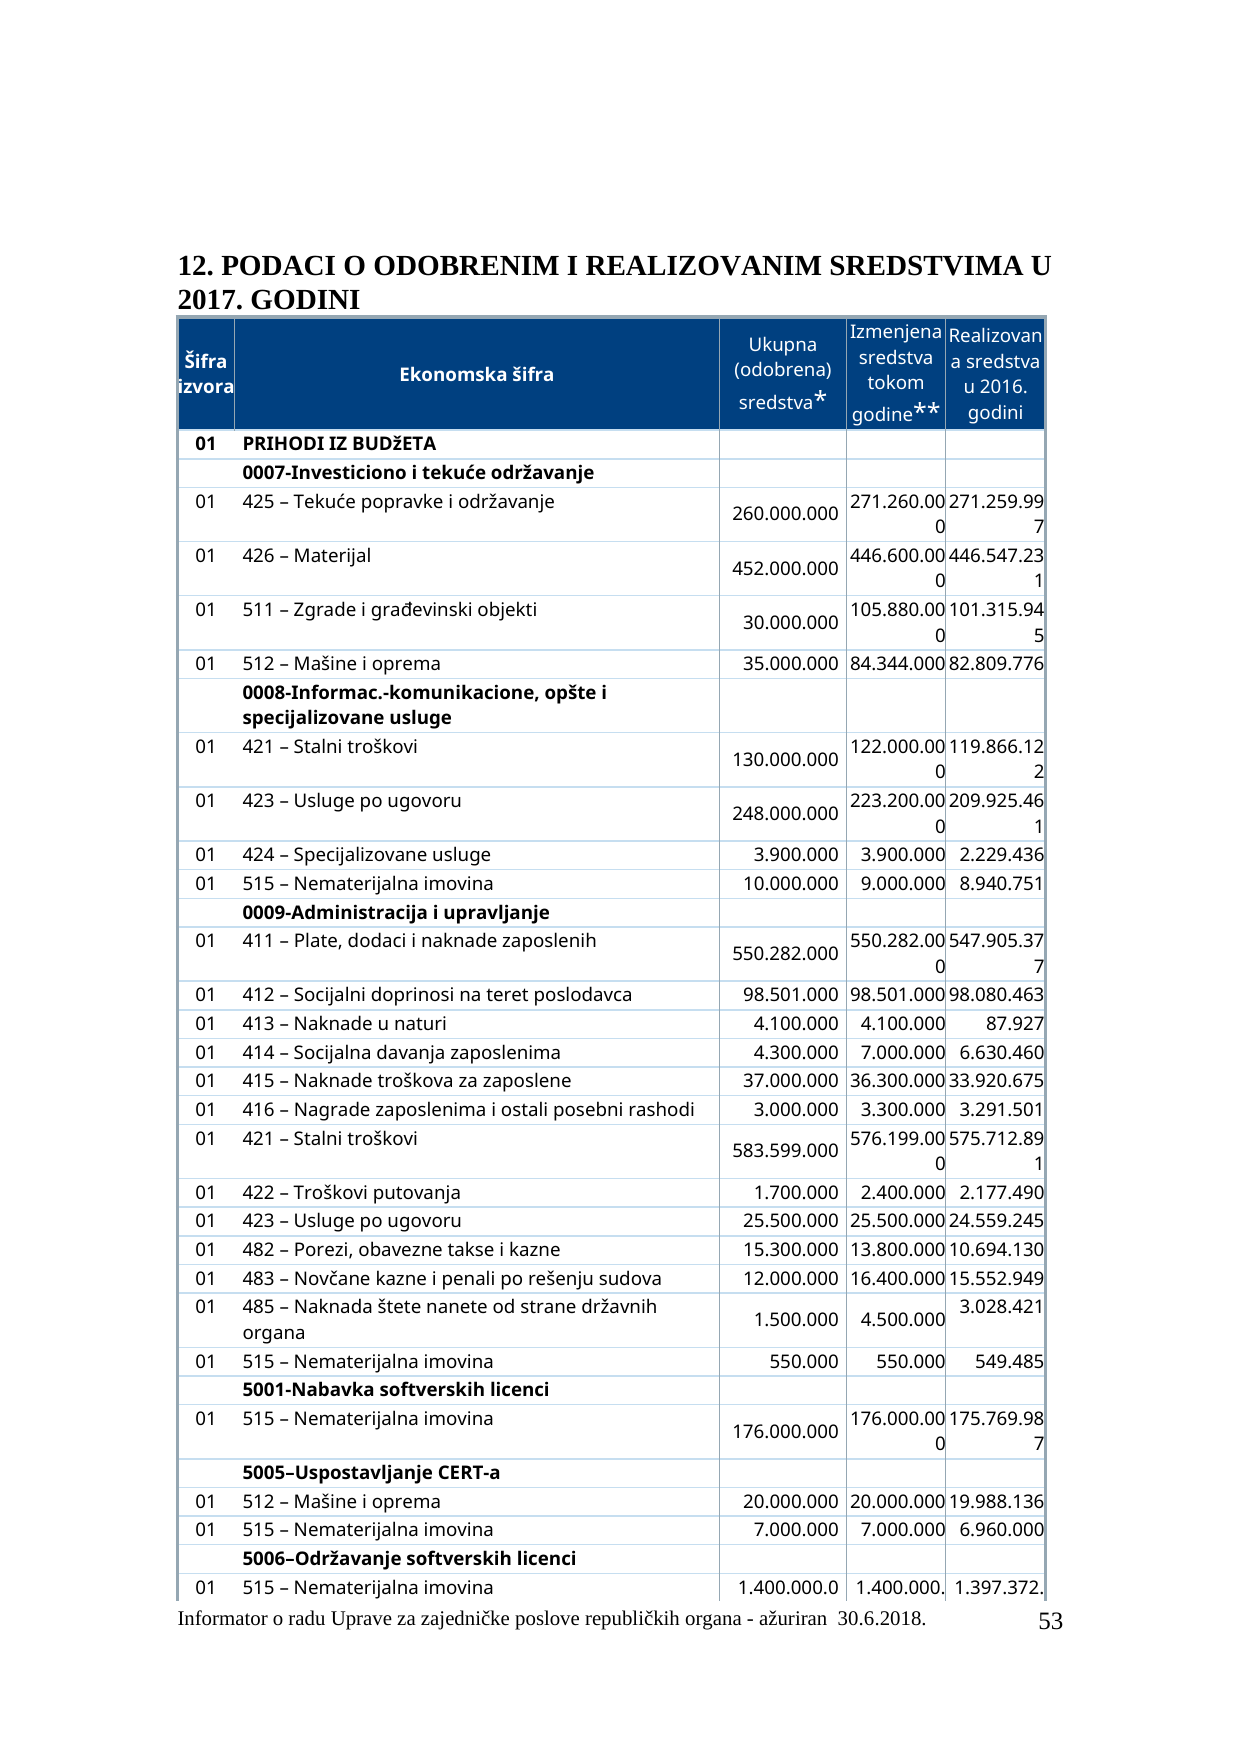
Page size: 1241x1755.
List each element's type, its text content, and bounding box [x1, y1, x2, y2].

table_cell [179, 899, 234, 926]
table_cell [946, 1460, 1044, 1486]
table_cell 2.229.436 [946, 842, 1044, 869]
table_cell 10.694.130 [946, 1237, 1044, 1263]
table_cell 15.552.949 [946, 1265, 1044, 1292]
table_cell 223.200.000 [847, 788, 945, 840]
table_cell 515 – Nematerijalna imovina [235, 870, 719, 897]
table_cell 485 – Naknada štete nanete od strane državnih organa [235, 1294, 719, 1346]
table_cell 452.000.000 [720, 542, 846, 595]
table_cell 1.397.372. [946, 1574, 1044, 1601]
table_cell 9.000.000 [847, 870, 945, 897]
table_cell 4.300.000 [720, 1039, 846, 1066]
table_cell 421 – Stalni troškovi [235, 1125, 719, 1178]
table_cell 415 – Naknade troškova za zaposlene [235, 1068, 719, 1095]
table_cell 01 [179, 1208, 234, 1235]
table_cell 01 [179, 788, 234, 840]
table_cell 2.177.490 [946, 1179, 1044, 1206]
table_cell 575.712.891 [946, 1125, 1044, 1178]
table_cell 413 – Naknade u naturi [235, 1011, 719, 1037]
table_cell 1.500.000 [720, 1294, 846, 1346]
table_cell 5005–Uspostavlјanje CERT-a [235, 1460, 719, 1486]
table_cell 01 [179, 488, 234, 541]
table_cell 33.920.675 [946, 1068, 1044, 1095]
table_cell [847, 1377, 945, 1404]
table_cell 35.000.000 [720, 651, 846, 678]
table_cell [847, 899, 945, 926]
table_cell 30.000.000 [720, 596, 846, 649]
table_cell 98.501.000 [847, 982, 945, 1009]
table_cell 01 [179, 1405, 234, 1458]
table_cell 24.559.245 [946, 1208, 1044, 1235]
table_cell 16.400.000 [847, 1265, 945, 1292]
table_cell [179, 1545, 234, 1572]
table_cell [179, 1460, 234, 1486]
table_cell 01 [179, 928, 234, 980]
table_cell 01 [179, 733, 234, 786]
table_cell 01 [179, 1294, 234, 1346]
table_cell 37.000.000 [720, 1068, 846, 1095]
table_cell 4.100.000 [847, 1011, 945, 1037]
table_cell 515 – Nematerijalna imovina [235, 1405, 719, 1458]
table_cell 426 – Materijal [235, 542, 719, 595]
table_cell 547.905.377 [946, 928, 1044, 980]
table_cell 36.300.000 [847, 1068, 945, 1095]
table_cell [720, 460, 846, 486]
table_cell 0009-Administracija i upravlјanje [235, 899, 719, 926]
table_cell 3.900.000 [720, 842, 846, 869]
table_cell 01 [179, 842, 234, 869]
table_cell 248.000.000 [720, 788, 846, 840]
table_cell 19.988.136 [946, 1488, 1044, 1515]
table_header Realizovana sredstva u 2016. godini [946, 319, 1044, 429]
table_cell 01 [179, 431, 234, 458]
table_cell 0008-Informac.-komunikacione, opšte i specijalizovane usluge [235, 679, 719, 732]
table_cell 583.599.000 [720, 1125, 846, 1178]
table_cell [946, 679, 1044, 732]
table_cell 549.485 [946, 1348, 1044, 1375]
table_cell [179, 679, 234, 732]
table_cell 411 – Plate, dodaci i naknade zaposlenih [235, 928, 719, 980]
table_cell 01 [179, 1348, 234, 1375]
table_cell [946, 460, 1044, 486]
table_cell 576.199.000 [847, 1125, 945, 1178]
table_cell 5001-Nabavka softverskih licenci [235, 1377, 719, 1404]
table_cell 550.000 [720, 1348, 846, 1375]
table_cell 3.028.421 [946, 1294, 1044, 1346]
table_cell 01 [179, 1011, 234, 1037]
table_cell [847, 1460, 945, 1486]
table_cell 15.300.000 [720, 1237, 846, 1263]
table_header Ekonomska šifra [235, 319, 719, 429]
table_header Šifra izvora [179, 319, 234, 429]
table_cell 271.259.997 [946, 488, 1044, 541]
table_cell 5006–Održavanje softverskih licenci [235, 1545, 719, 1572]
table_cell [720, 1460, 846, 1486]
table_cell 20.000.000 [847, 1488, 945, 1515]
table_cell 130.000.000 [720, 733, 846, 786]
table_cell 414 – Socijalna davanja zaposlenima [235, 1039, 719, 1066]
table_cell 482 – Porezi, obavezne takse i kazne [235, 1237, 719, 1263]
table_cell 01 [179, 1125, 234, 1178]
table_cell 3.300.000 [847, 1096, 945, 1123]
table_cell [847, 431, 945, 458]
table_cell 1.400.000.0 [720, 1574, 846, 1601]
table_cell [179, 1377, 234, 1404]
table_cell 176.000.000 [847, 1405, 945, 1458]
table_cell 511 – Zgrade i građevinski objekti [235, 596, 719, 649]
table_cell [946, 899, 1044, 926]
table_cell 8.940.751 [946, 870, 1044, 897]
table_cell 424 – Specijalizovane usluge [235, 842, 719, 869]
table_cell 550.282.000 [720, 928, 846, 980]
table_cell 98.501.000 [720, 982, 846, 1009]
text 12. PODACI O ODOBRENIM I REALIZOVANIM SREDSTVIMA U 2017. GODINI [177, 248, 1063, 315]
table_cell 01 [179, 1039, 234, 1066]
table_cell 1.700.000 [720, 1179, 846, 1206]
table_cell 446.547.231 [946, 542, 1044, 595]
table_cell 515 – Nematerijalna imovina [235, 1574, 719, 1601]
table_cell 84.344.000 [847, 651, 945, 678]
table_cell PRIHODI IZ BUDžETA [235, 431, 719, 458]
table_cell [720, 431, 846, 458]
table_cell 176.000.000 [720, 1405, 846, 1458]
table_cell 25.500.000 [720, 1208, 846, 1235]
table_cell 01 [179, 1179, 234, 1206]
table_cell 512 – Mašine i oprema [235, 1488, 719, 1515]
table_cell 7.000.000 [847, 1517, 945, 1544]
table_cell 13.800.000 [847, 1237, 945, 1263]
table_cell [847, 460, 945, 486]
table_header Izmenjena sredstva tokom godine** [847, 319, 945, 429]
table_cell 271.260.000 [847, 488, 945, 541]
table_cell 7.000.000 [847, 1039, 945, 1066]
table_cell 7.000.000 [720, 1517, 846, 1544]
table_cell [720, 679, 846, 732]
table_cell 01 [179, 1096, 234, 1123]
table_cell 550.282.000 [847, 928, 945, 980]
table_cell [720, 1545, 846, 1572]
table_cell 01 [179, 651, 234, 678]
table_cell 01 [179, 1517, 234, 1544]
table_cell 0007-Investiciono i tekuće održavanje [235, 460, 719, 486]
table_cell 25.500.000 [847, 1208, 945, 1235]
table_cell [179, 460, 234, 486]
table_cell 483 – Novčane kazne i penali po rešenju sudova [235, 1265, 719, 1292]
table_cell 6.630.460 [946, 1039, 1044, 1066]
table_cell 550.000 [847, 1348, 945, 1375]
table_cell 01 [179, 1068, 234, 1095]
table_cell 175.769.987 [946, 1405, 1044, 1458]
table_cell 01 [179, 1237, 234, 1263]
table_cell 512 – Mašine i oprema [235, 651, 719, 678]
table_cell 422 – Troškovi putovanja [235, 1179, 719, 1206]
table_cell 515 – Nematerijalna imovina [235, 1348, 719, 1375]
table_cell 87.927 [946, 1011, 1044, 1037]
table_cell 1.400.000. [847, 1574, 945, 1601]
table_cell 01 [179, 542, 234, 595]
table_cell 4.100.000 [720, 1011, 846, 1037]
table_cell [847, 1545, 945, 1572]
table_cell [720, 1377, 846, 1404]
table_cell 446.600.000 [847, 542, 945, 595]
table_cell 01 [179, 982, 234, 1009]
table_cell 209.925.461 [946, 788, 1044, 840]
table_cell 01 [179, 596, 234, 649]
table_cell 416 – Nagrade zaposlenima i ostali posebni rashodi [235, 1096, 719, 1123]
table_cell 425 – Tekuće popravke i održavanje [235, 488, 719, 541]
table_cell 2.400.000 [847, 1179, 945, 1206]
table_cell 01 [179, 870, 234, 897]
table_cell 3.000.000 [720, 1096, 846, 1123]
table_cell 122.000.000 [847, 733, 945, 786]
table_cell 119.866.122 [946, 733, 1044, 786]
table_cell 20.000.000 [720, 1488, 846, 1515]
table_cell [946, 1377, 1044, 1404]
table_cell 01 [179, 1574, 234, 1601]
table_cell [946, 1545, 1044, 1572]
table_cell 105.880.000 [847, 596, 945, 649]
table_cell 101.315.945 [946, 596, 1044, 649]
table_cell 82.809.776 [946, 651, 1044, 678]
table_cell [720, 899, 846, 926]
table_cell 10.000.000 [720, 870, 846, 897]
table_cell 01 [179, 1488, 234, 1515]
table_cell 6.960.000 [946, 1517, 1044, 1544]
table_cell 412 – Socijalni doprinosi na teret poslodavca [235, 982, 719, 1009]
table_cell 01 [179, 1265, 234, 1292]
table_cell 12.000.000 [720, 1265, 846, 1292]
table_cell 98.080.463 [946, 982, 1044, 1009]
table_cell 3.291.501 [946, 1096, 1044, 1123]
table_cell [847, 679, 945, 732]
table_cell 3.900.000 [847, 842, 945, 869]
table_cell [946, 431, 1044, 458]
table_header Ukupna (odobrena) sredstva* [720, 319, 846, 429]
table_cell 421 – Stalni troškovi [235, 733, 719, 786]
table_cell 515 – Nematerijalna imovina [235, 1517, 719, 1544]
table_cell 260.000.000 [720, 488, 846, 541]
table_cell 423 – Usluge po ugovoru [235, 1208, 719, 1235]
table_cell 423 – Usluge po ugovoru [235, 788, 719, 840]
table_cell 4.500.000 [847, 1294, 945, 1346]
